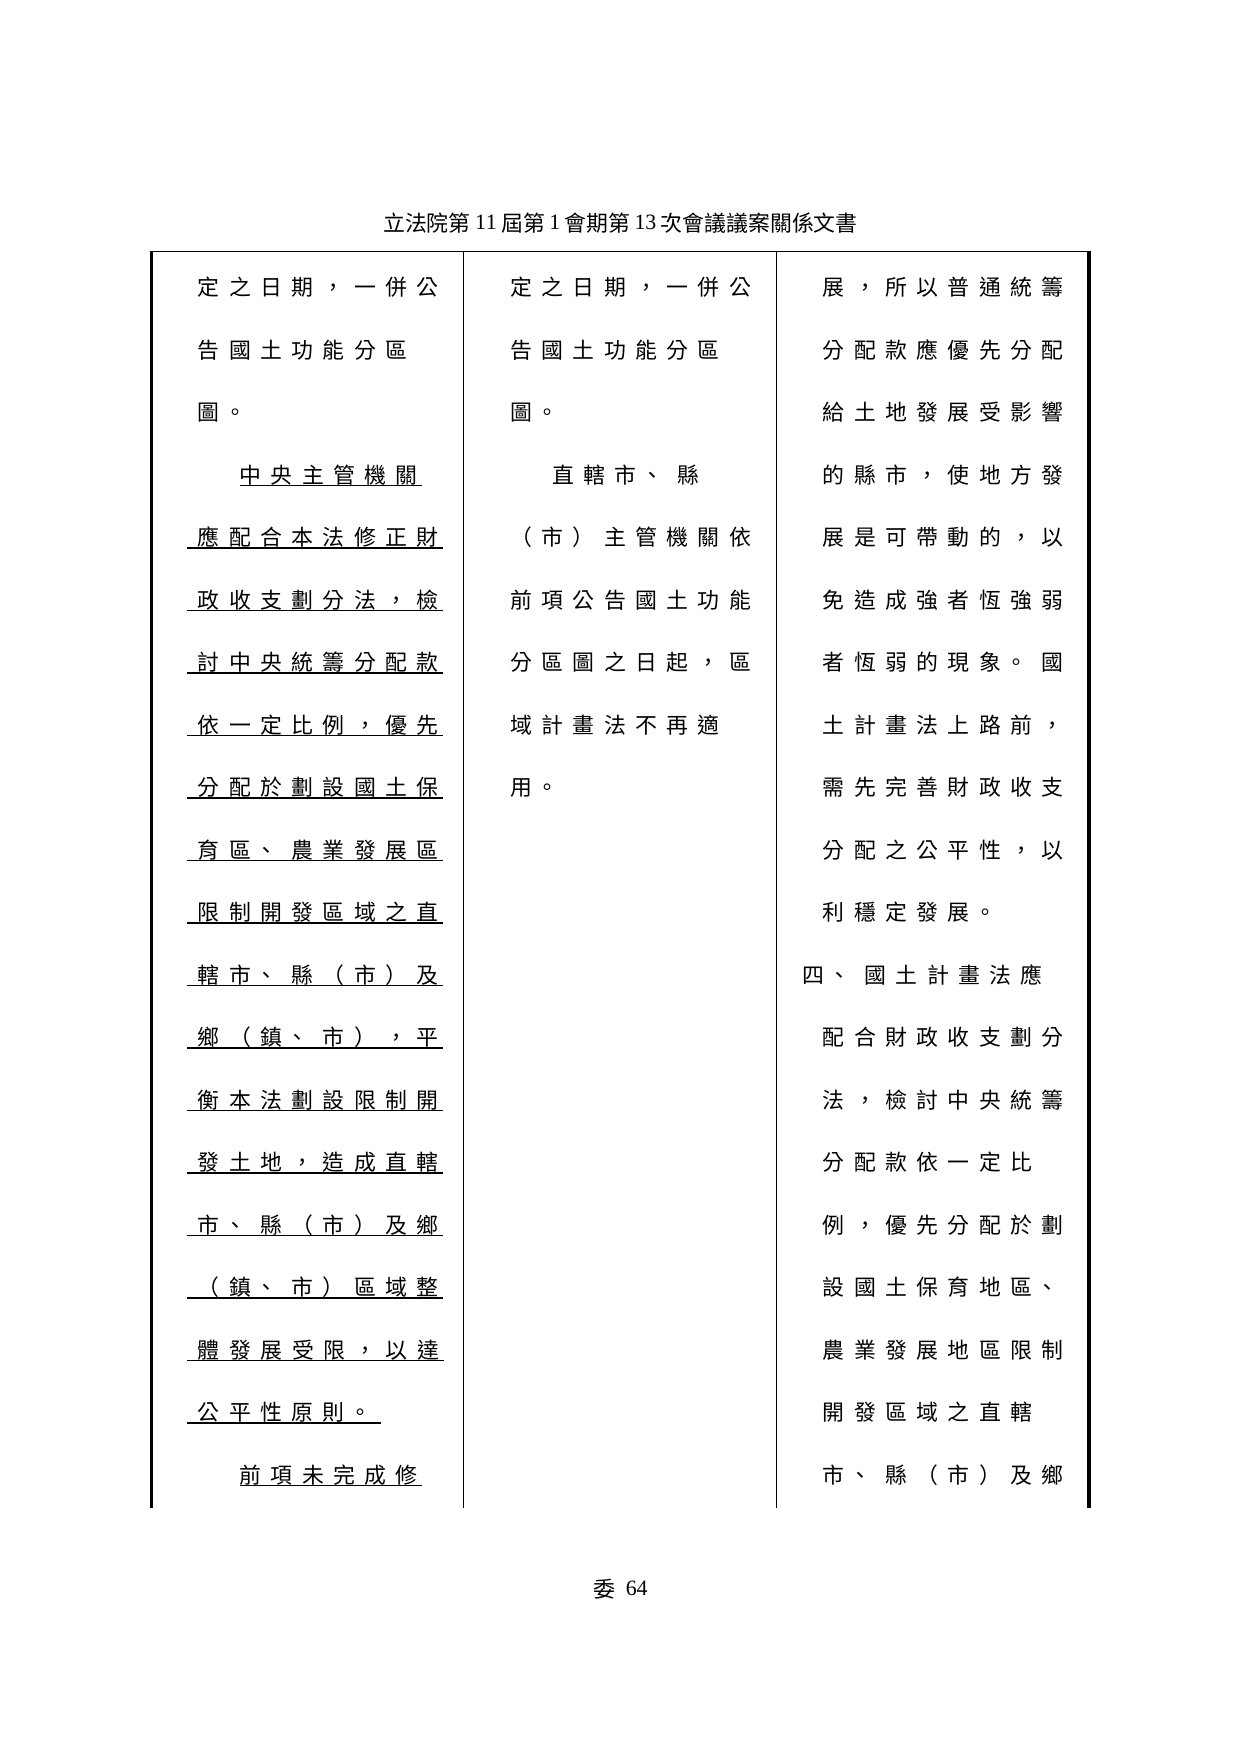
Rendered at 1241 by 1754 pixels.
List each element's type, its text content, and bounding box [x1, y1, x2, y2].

table_cell 定之日期，一併公告國土功能分區圖。 直轄市、縣（市）主管機關依前項公告國土功能分區圖之日起，區域計畫法不再適用。 [464, 252, 776, 1508]
table_cell 展，所以普通統籌分配款應優先分配給土地發展受影響的縣市，使地方發展是可帶動的，以免造成強者恆強弱者恆弱的現象。國土計畫法上路前，需先完善財政收支分配之公平性，以利穩定發展。 四、國土計畫法應配合財政收支劃分法，檢討中央統籌分配款依一定比例，優先分配於劃設國土保育地區、農業發展地區限制開發區域之直轄市、縣（市）及鄉 [777, 252, 1087, 1508]
table_cell 定之日期，一併公告國土功能分區圖。 中央主管機關應配合本法修正財政收支劃分法，檢討中央統籌分配款依一定比例，優先分配於劃設國土保育區、農業發展區限制開發區域之直轄市、縣（市）及鄉（鎮、市），平衡本法劃設限制開發土地，造成直轄市、縣（市）及鄉（鎮、市）區域整體發展受限，以達公平性原則。 前項未完成修 [153, 252, 463, 1508]
